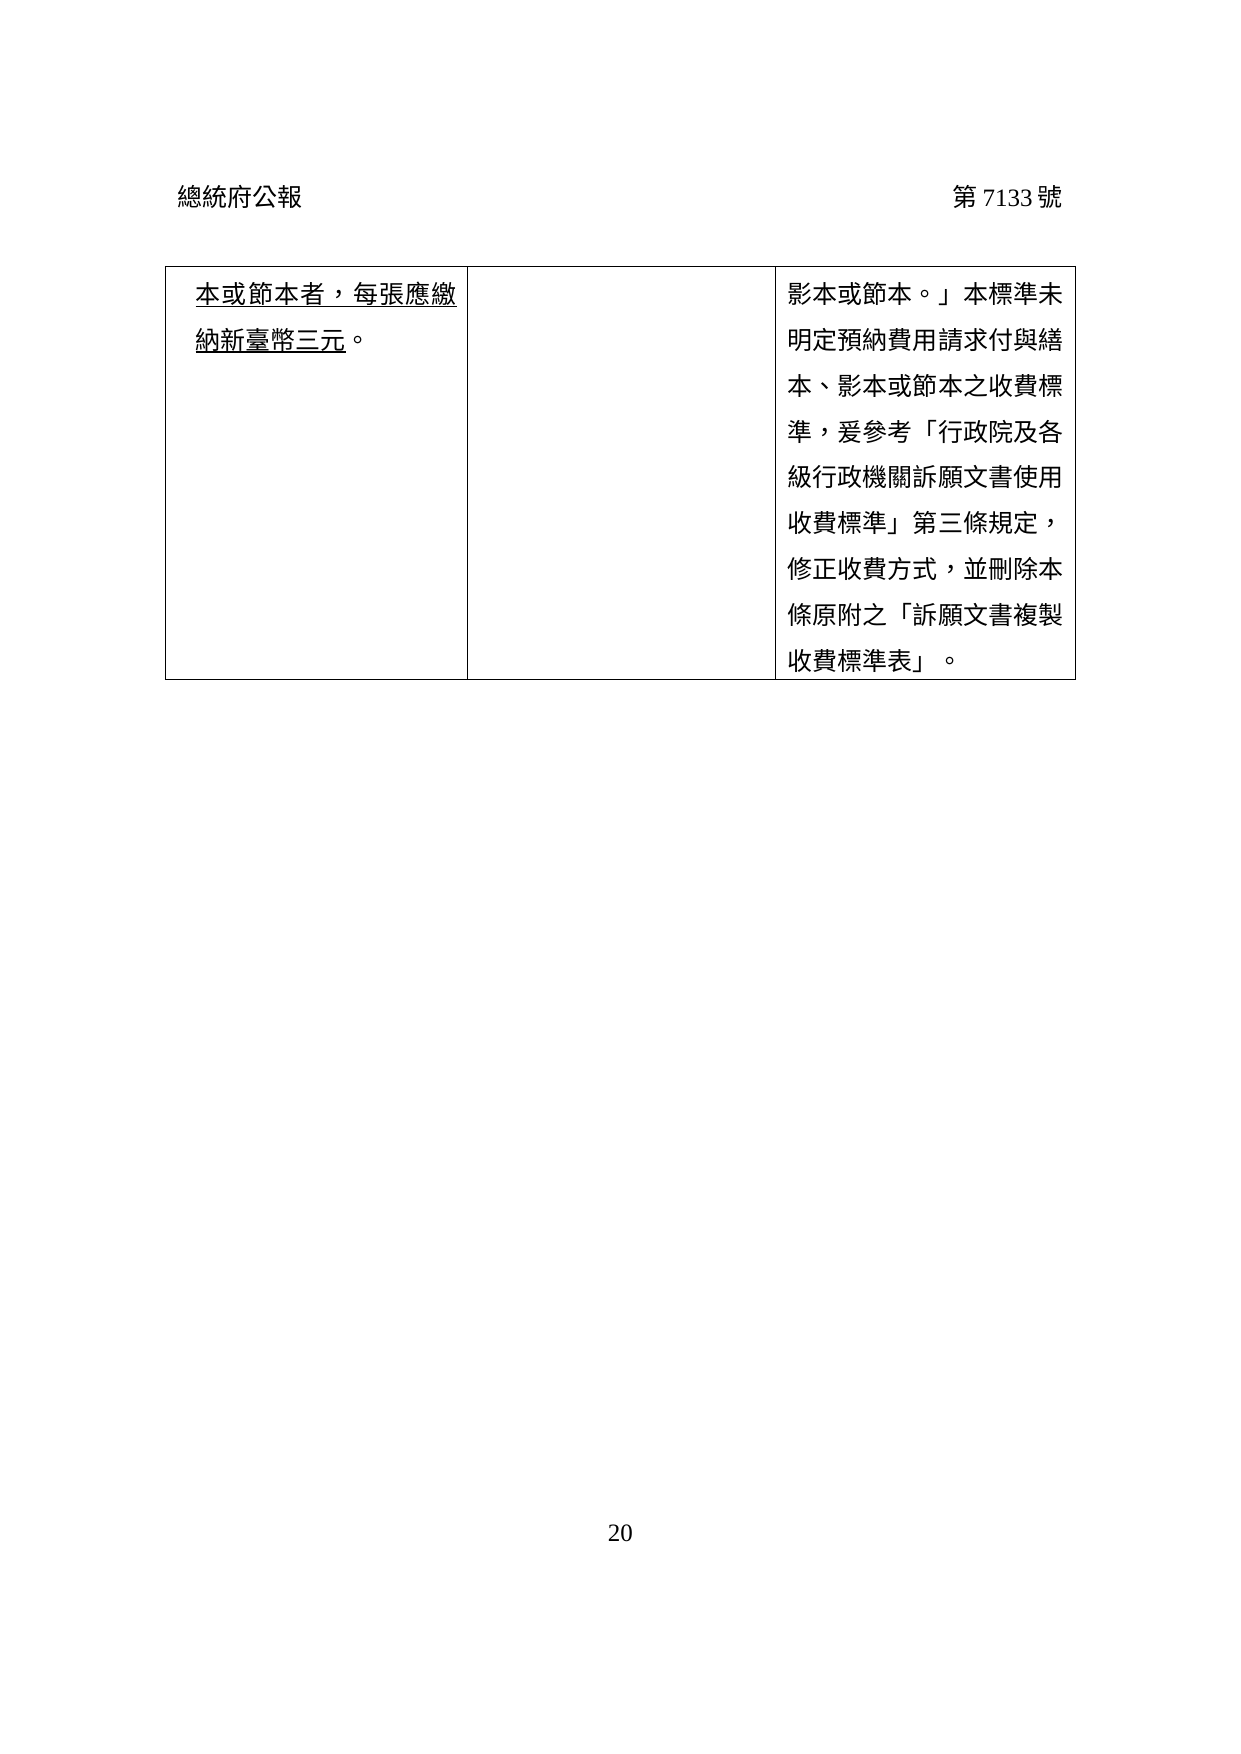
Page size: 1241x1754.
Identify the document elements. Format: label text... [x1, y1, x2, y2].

table_cell [468, 267, 775, 679]
table_cell 影本或節本。」本標準未明定預納費用請求付與繕本、影本或節本之收費標準，爰參考「行政院及各級行政機關訴願文書使用收費標準」第三條規定，修正收費方式，並刪除本條原附之「訴願文書複製收費標準表」。 [776, 267, 1075, 679]
table_cell 本或節本者，每張應繳納新臺幣三元。 [166, 267, 467, 679]
